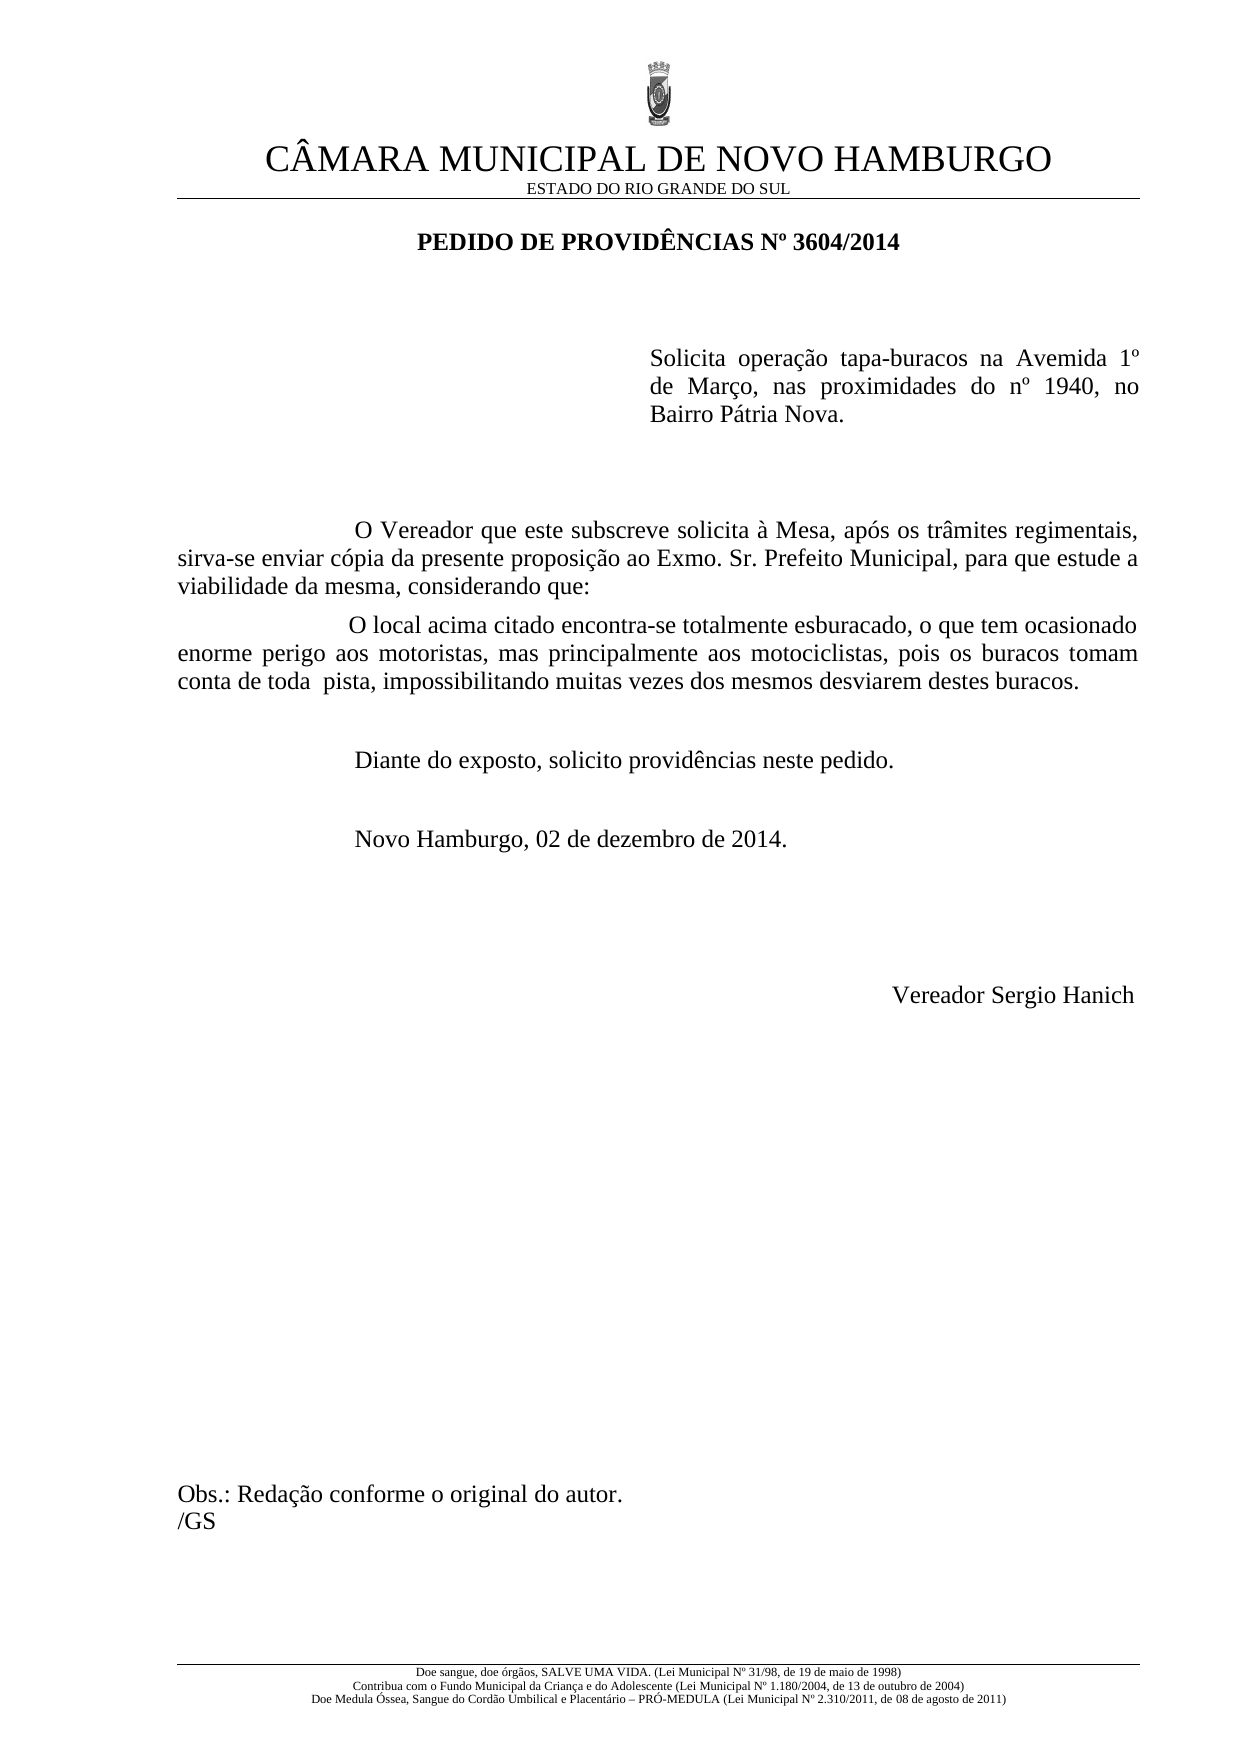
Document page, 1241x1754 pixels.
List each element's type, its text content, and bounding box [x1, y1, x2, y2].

text Diante do exposto, solicito providências neste pedido. [177, 746, 1140, 774]
text /GS [177, 1507, 1140, 1535]
text Novo Hamburgo, 02 de dezembro de 2014. [177, 825, 1140, 853]
text O Vereador que este subscreve solicita à Mesa, após os trâmites regimentais, sirva-se enviar cópia da presente proposição ao Exmo. Sr. Prefeito Municipal, para que estude a viabilidade da mesma, considerando que: [177, 516, 1140, 599]
text O local acima citado encontra-se totalmente esburacado, o que tem ocasionado enorme perigo aos motoristas, mas principalmente aos motociclistas, pois os buracos tomam conta de toda pista, impossibilitando muitas vezes dos mesmos desviarem destes buracos. [177, 611, 1140, 694]
text Obs.: Redação conforme o original do autor. [177, 1480, 1140, 1507]
text PEDIDO DE PROVIDÊNCIAS Nº 3604/2014 [177, 228, 1140, 256]
text Vereador Sergio Hanich [768, 981, 1140, 1009]
text Solicita operação tapa-buracos na Avemida 1º de Março, nas proximidades do nº 1940, no Bairro Pátria Nova. [649, 344, 1140, 428]
